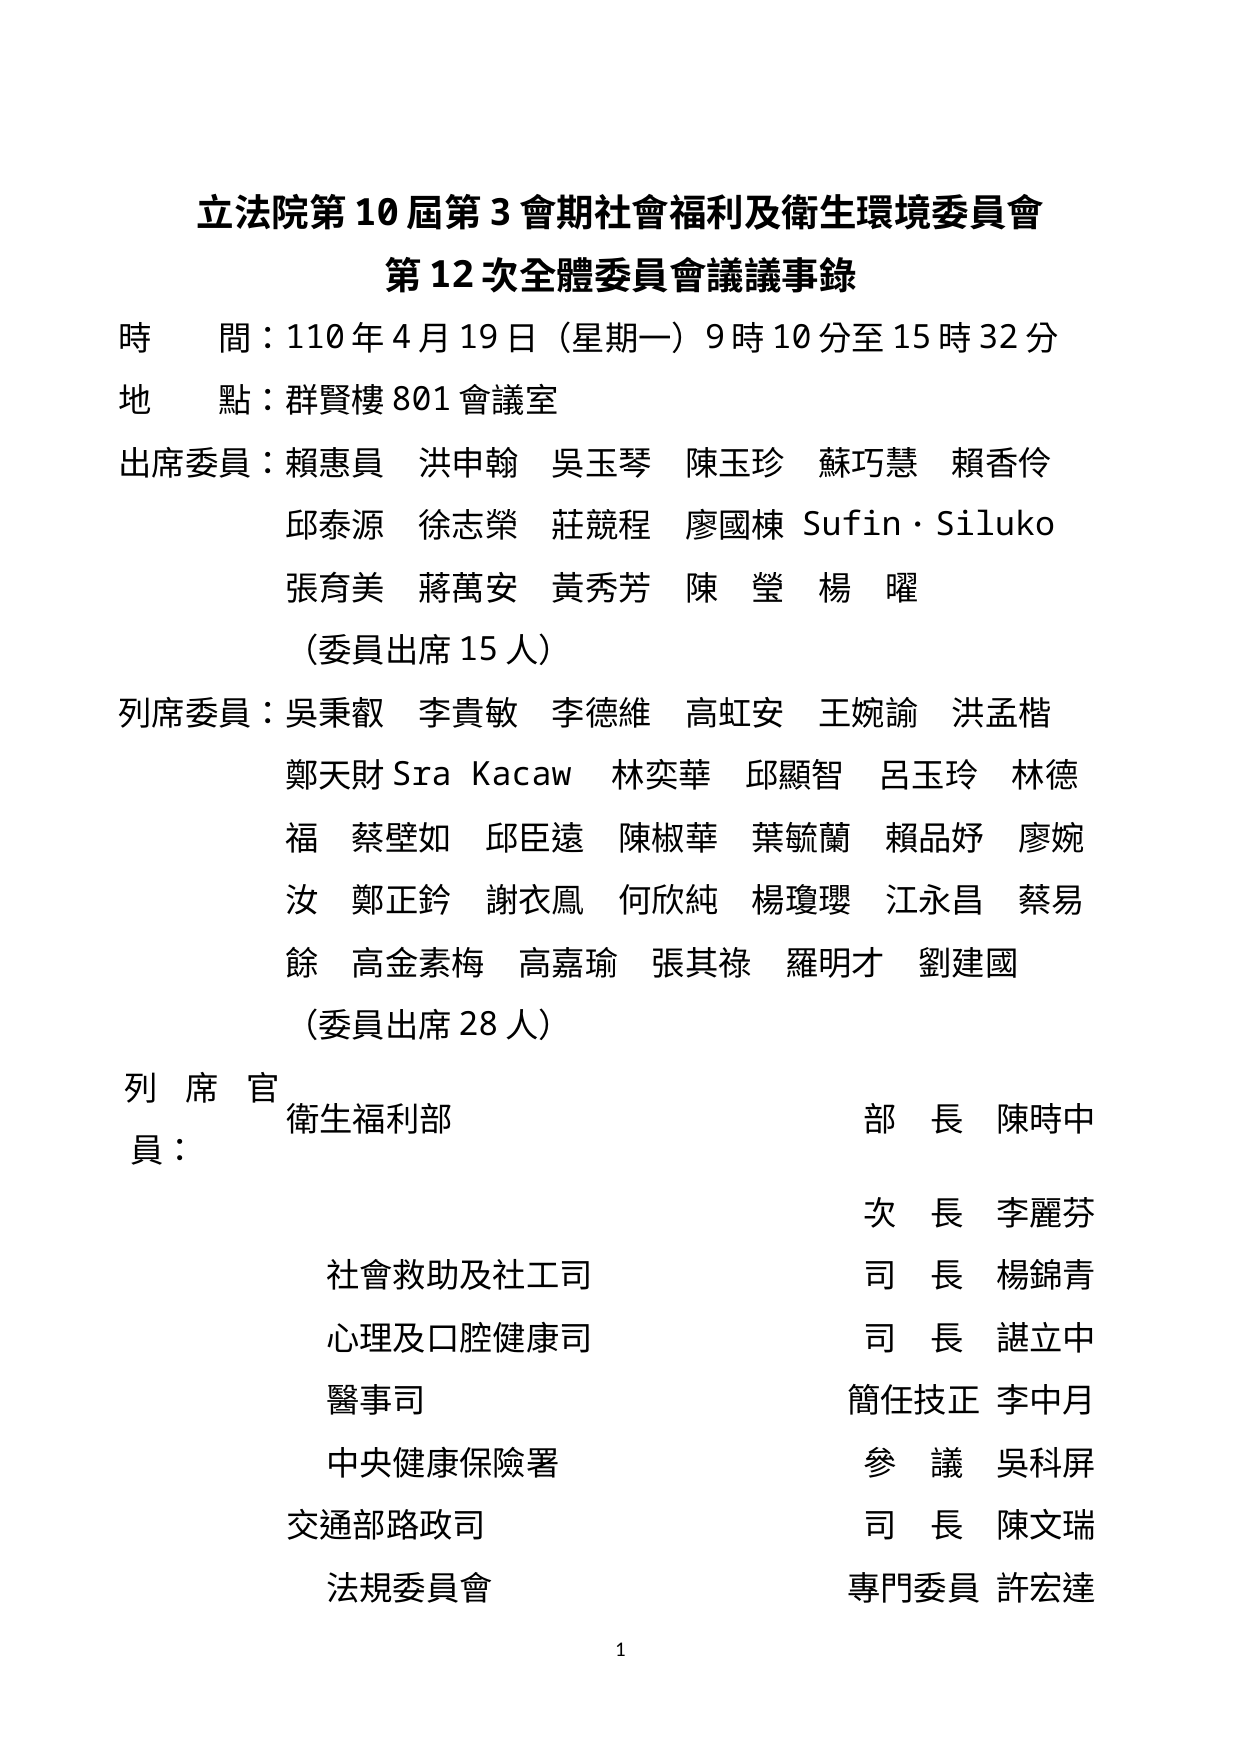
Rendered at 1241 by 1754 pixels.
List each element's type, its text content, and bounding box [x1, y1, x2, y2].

table_cell 心理及口腔健康司 [283, 1294, 840, 1356]
table_cell 醫事司 [283, 1356, 840, 1419]
table_header 陳時中 [987, 1044, 1105, 1169]
table_cell 許宏達 [987, 1544, 1105, 1606]
table_cell 陳文瑞 [987, 1481, 1105, 1544]
table_cell 簡任技正 [840, 1356, 987, 1419]
table_cell [121, 1169, 283, 1231]
text 時 間：110年4月19日（星期一）9時10分至15時32分 [118, 294, 1122, 356]
table_cell 司長 [840, 1294, 987, 1356]
text 立法院第10屆第3會期社會福利及衛生環境委員會 [118, 169, 1122, 231]
table_cell 司長 [840, 1481, 987, 1544]
table_cell 法規委員會 [283, 1544, 840, 1606]
table_cell 楊錦青 [987, 1231, 1105, 1294]
table_cell [121, 1419, 283, 1481]
table_cell 諶立中 [987, 1294, 1105, 1356]
table_cell 李麗芬 [987, 1169, 1105, 1231]
text 地 點：群賢樓801會議室 [118, 356, 1122, 419]
table_cell [121, 1356, 283, 1419]
table_cell 李中月 [987, 1356, 1105, 1419]
text 列席委員：吳秉叡 李貴敏 李德維 高虹安 王婉諭 洪孟楷 鄭天財Sra Kacaw 林奕華 邱顯智 呂玉玲 林德福 蔡壁如 邱臣遠 陳椒華 葉毓蘭 賴品妤 廖婉汝 鄭正鈐 謝衣鳯 何欣純 楊瓊瓔 江永昌 蔡易餘 高金素梅 高嘉瑜 張其祿 羅明才 劉建國 （委員出席28人） [118, 669, 1093, 1044]
table_cell [283, 1169, 840, 1231]
table_cell 吳科屏 [987, 1419, 1105, 1481]
table_cell [121, 1481, 283, 1544]
table_header 衛生福利部 [283, 1044, 840, 1169]
table_cell 社會救助及社工司 [283, 1231, 840, 1294]
text 出席委員：賴惠員 洪申翰 吳玉琴 陳玉珍 蘇巧慧 賴香伶 邱泰源 徐志榮 莊競程 廖國棟 Sufin．Siluko 張育美 蔣萬安 黃秀芳 陳 瑩 楊 曜 （委員出席15人） [118, 419, 1063, 669]
table_cell 次長 [840, 1169, 987, 1231]
table_cell 交通部路政司 [283, 1481, 840, 1544]
table_header 部長 [840, 1044, 987, 1169]
table_cell [121, 1294, 283, 1356]
table_cell [121, 1544, 283, 1606]
table_cell 中央健康保險署 [283, 1419, 840, 1481]
table_cell 司長 [840, 1231, 987, 1294]
table_header 列席官員： [121, 1044, 283, 1169]
table_cell 參議 [840, 1419, 987, 1481]
table_cell [121, 1231, 283, 1294]
table_cell 專門委員 [840, 1544, 987, 1606]
text 第12次全體委員會議議事錄 [118, 231, 1122, 294]
